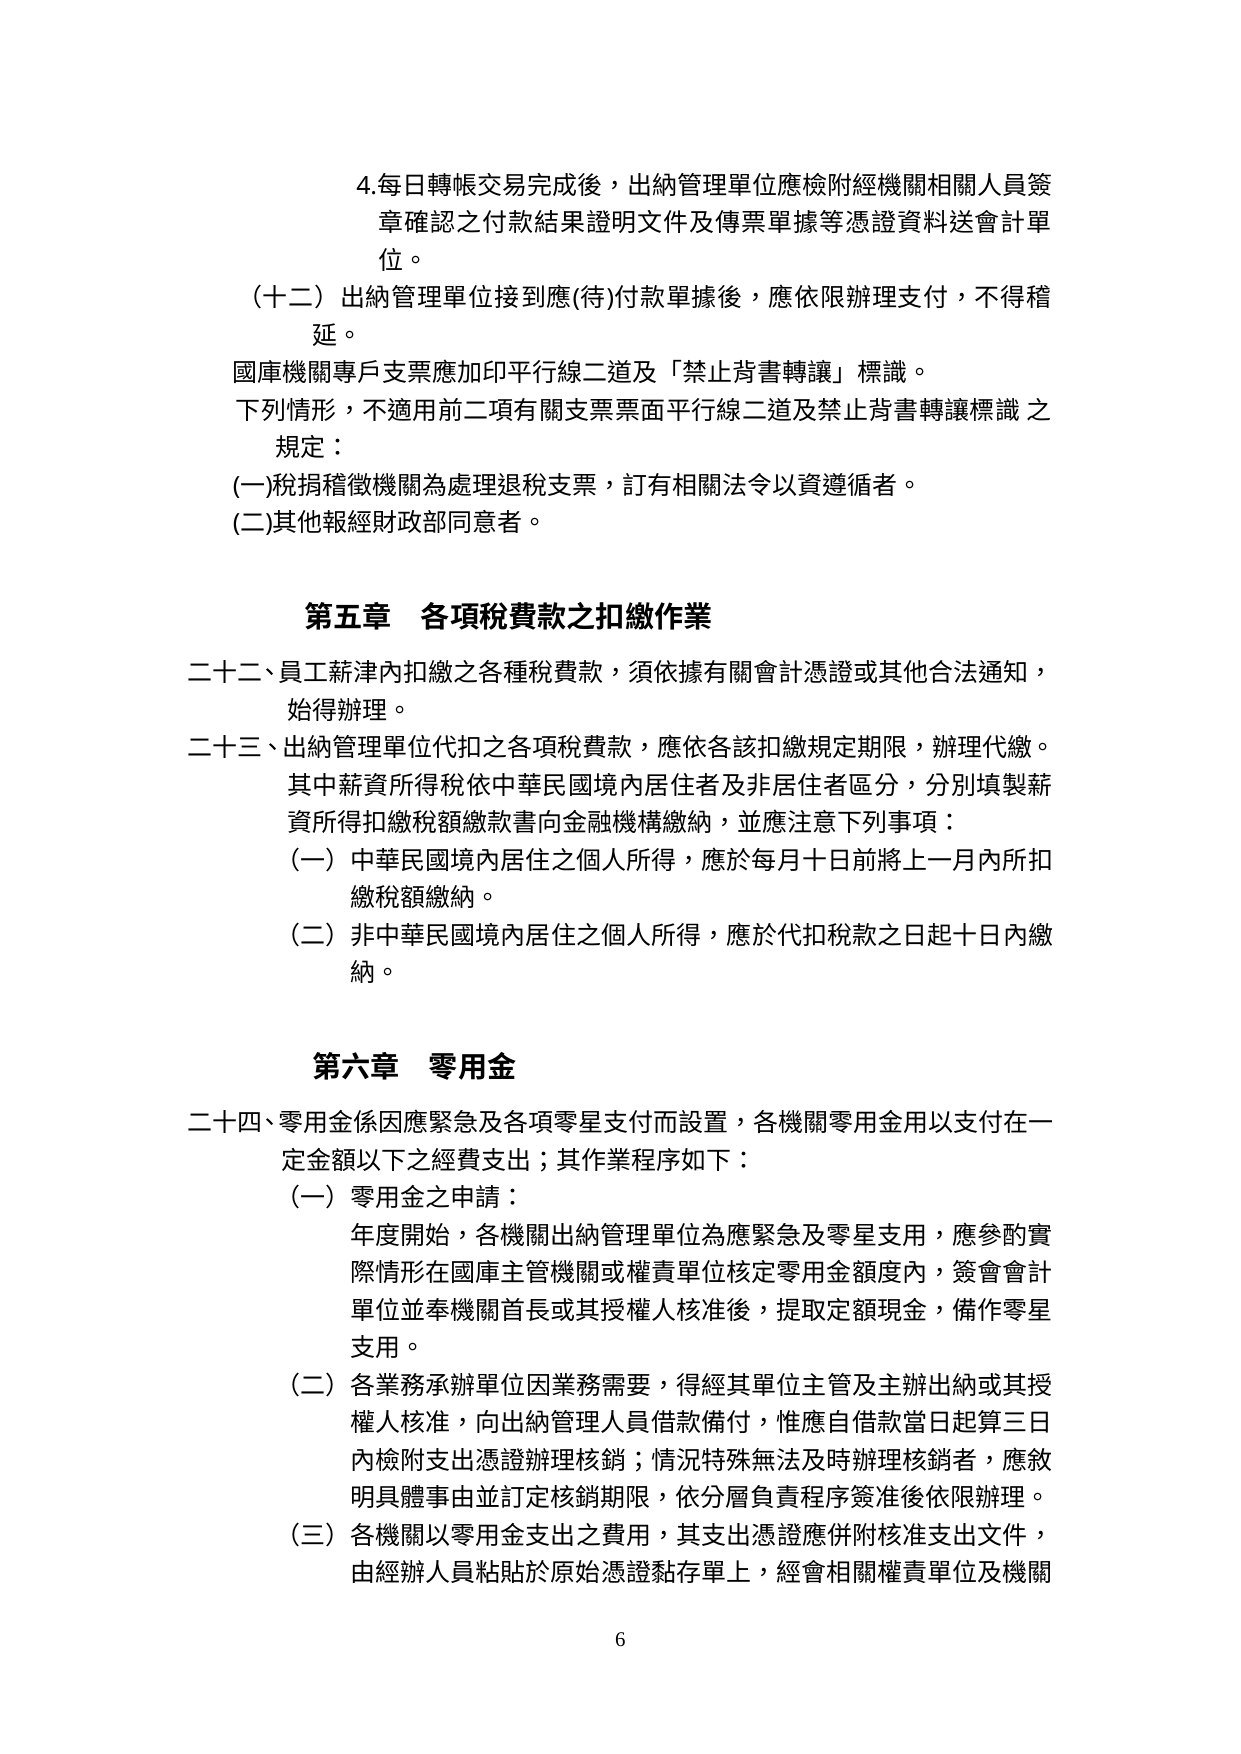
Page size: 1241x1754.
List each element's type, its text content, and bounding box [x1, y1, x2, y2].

text (一)稅捐稽徵機關為處理退稅支票，訂有相關法令以資遵循者。 [187, 464, 1053, 502]
text （一）中華民國境內居住之個人所得，應於每月十日前將上一月內所扣繳稅額繳納。 [275, 839, 1053, 914]
text （一）零用金之申請： [275, 1177, 1053, 1214]
text 4.每日轉帳交易完成後，出納管理單位應檢附經機關相關人員簽章確認之付款結果證明文件及傳票單據等憑證資料送會計單位。 [356, 164, 1053, 277]
text 二十四、零用金係因應緊急及各項零星支付而設置，各機關零用金用以支付在一定金額以下之經費支出；其作業程序如下： [187, 1102, 1053, 1177]
text （十二）出納管理單位接到應(待)付款單據後，應依限辦理支付，不得稽延。 [237, 277, 1053, 352]
text 二十三、出納管理單位代扣之各項稅費款，應依各該扣繳規定期限，辦理代繳。其中薪資所得稅依中華民國境內居住者及非居住者區分，分別填製薪資所得扣繳稅額繳款書向金融機構繳納，並應注意下列事項： [187, 727, 1053, 839]
text (二)其他報經財政部同意者。 [187, 502, 1053, 539]
text 第五章 各項稅費款之扣繳作業 [187, 577, 1053, 652]
text （二）各業務承辦單位因業務需要，得經其單位主管及主辦出納或其授權人核准，向出納管理人員借款備付，惟應自借款當日起算三日內檢附支出憑證辦理核銷；情況特殊無法及時辦理核銷者，應敘明具體事由並訂定核銷期限，依分層負責程序簽准後依限辦理。 [275, 1364, 1053, 1514]
text （三）各機關以零用金支出之費用，其支出憑證應併附核准支出文件，由經辦人員粘貼於原始憑證黏存單上，經會相關權責單位及機關 [275, 1514, 1053, 1589]
text 下列情形，不適用前二項有關支票票面平行線二道及禁止背書轉讓標識 之規定： [187, 389, 1053, 464]
text 第六章 零用金 [287, 1027, 1053, 1102]
text 二十二、員工薪津內扣繳之各種稅費款，須依據有關會計憑證或其他合法通知，始得辦理。 [187, 652, 1053, 727]
text （二）非中華民國境內居住之個人所得，應於代扣稅款之日起十日內繳納。 [275, 914, 1053, 989]
text 年度開始，各機關出納管理單位為應緊急及零星支用，應參酌實際情形在國庫主管機關或權責單位核定零用金額度內，簽會會計單位並奉機關首長或其授權人核准後，提取定額現金，備作零星支用。 [350, 1214, 1053, 1364]
text 國庫機關專戶支票應加印平行線二道及「禁止背書轉讓」標識。 [187, 352, 1053, 389]
